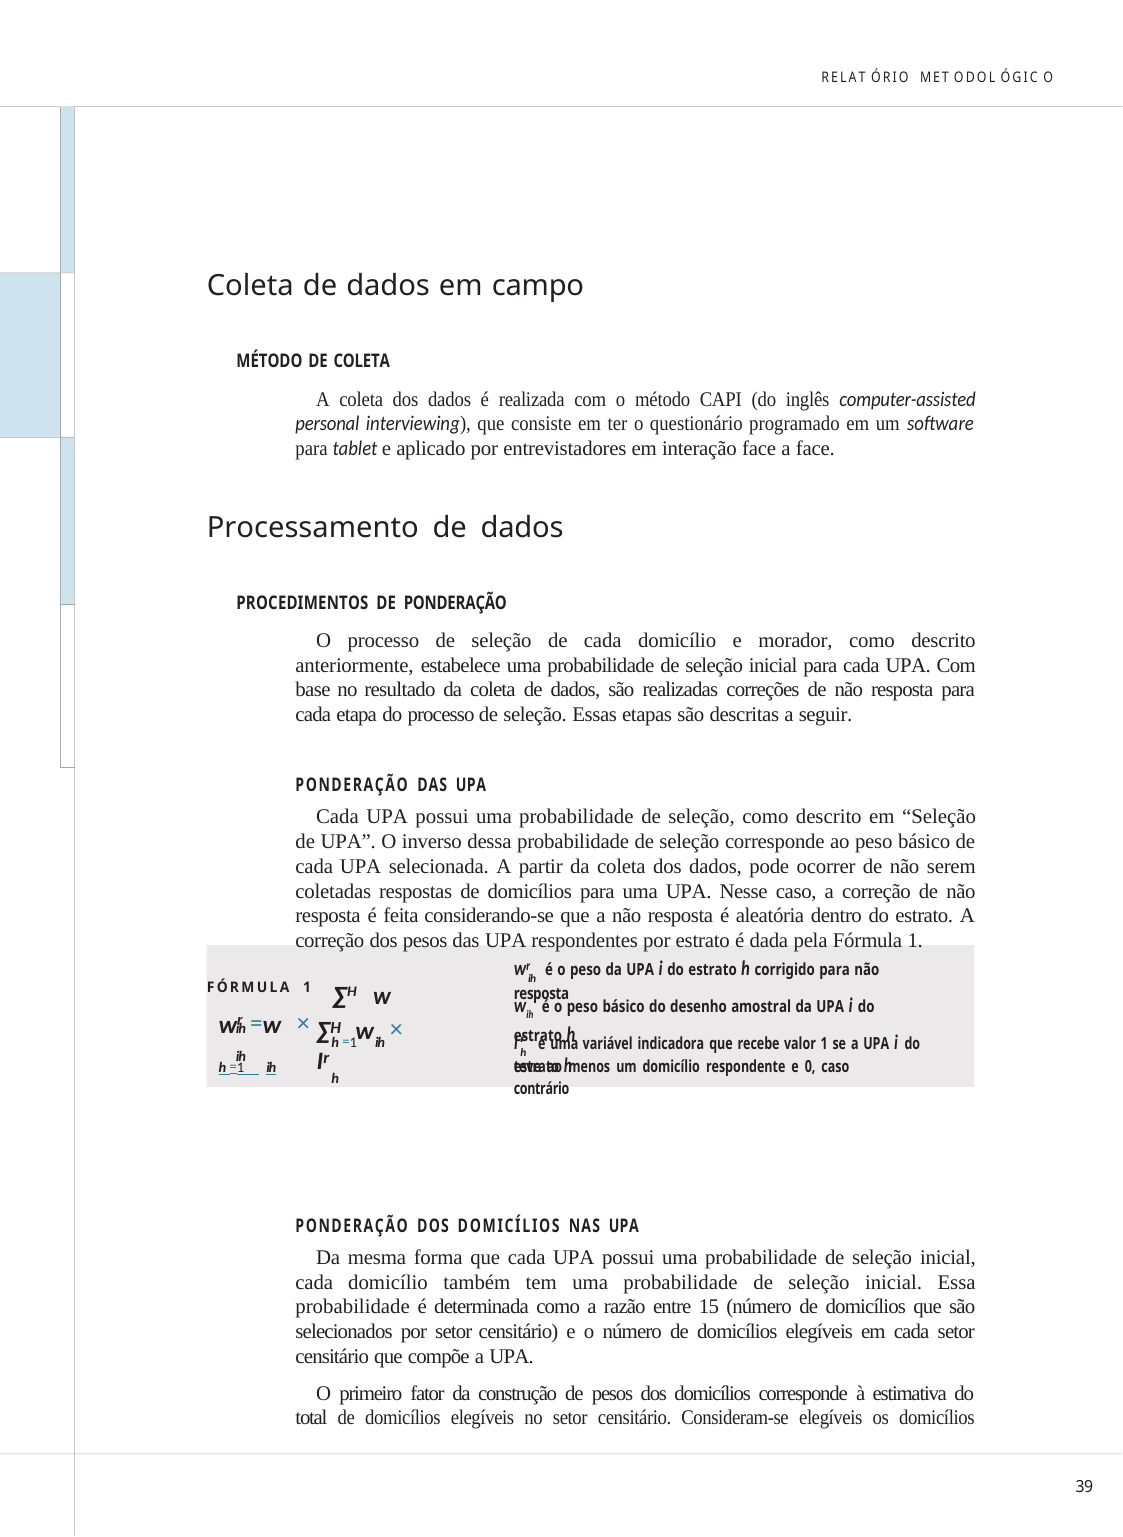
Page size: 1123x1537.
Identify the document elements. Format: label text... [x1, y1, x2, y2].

text PONDERAÇÃO DAS UPA [295, 772, 990, 797]
text A coleta dos dados é realizada com o método CAPI (do inglês computer-assisted personal interviewing), que consiste em ter o questionário programado em um software para tablet e aplicado por entrevistadores em interação face a face. [295, 386, 976, 461]
subtitle Coleta de dados em campo [207, 264, 990, 304]
text MÉTODO DE COLETA [236, 347, 990, 373]
text O processo de seleção de cada domicílio e morador, como descrito anteriormente, estabelece uma probabilidade de seleção inicial para cada UPA. Com base no resultado da coleta de dados, são realizadas correções de não resposta para cada etapa do processo de seleção. Essas etapas são descritas a seguir. [295, 628, 976, 726]
text PROCEDIMENTOS DE PONDERAÇÃO [236, 589, 990, 615]
text Da mesma forma que cada UPA possui uma probabilidade de seleção inicial, cada domicílio também tem uma probabilidade de seleção inicial. Essa probabilidade é determinada como a razão entre 15 (número de domicílios que são selecionados por setor censitário) e o número de domicílios elegíveis em cada setor censitário que compõe a UPA. [295, 1245, 976, 1368]
text PONDERAÇÃO DOS DOMICÍLIOS NAS UPA [295, 1212, 990, 1238]
subtitle Processamento de dados [207, 506, 990, 546]
text Cada UPA possui uma probabilidade de seleção, como descrito em “Seleção de UPA”. O inverso dessa probabilidade de seleção corresponde ao peso básico de cada UPA selecionada. A partir da coleta dos dados, pode ocorrer de não serem coletadas respostas de domicílios para uma UPA. Nesse caso, a correção de não resposta é feita considerando-se que a não resposta é aleatória dentro do estrato. A correção dos pesos das UPA respondentes por estrato é dada pela Fórmula 1. [295, 804, 976, 952]
text FÓRMULA 1 [975, 977, 990, 997]
text O primeiro fator da construção de pesos dos domicílios corresponde à estimativa do total de domicílios elegíveis no setor censitário. Consideram-se elegíveis os domicílios [295, 1381, 976, 1429]
